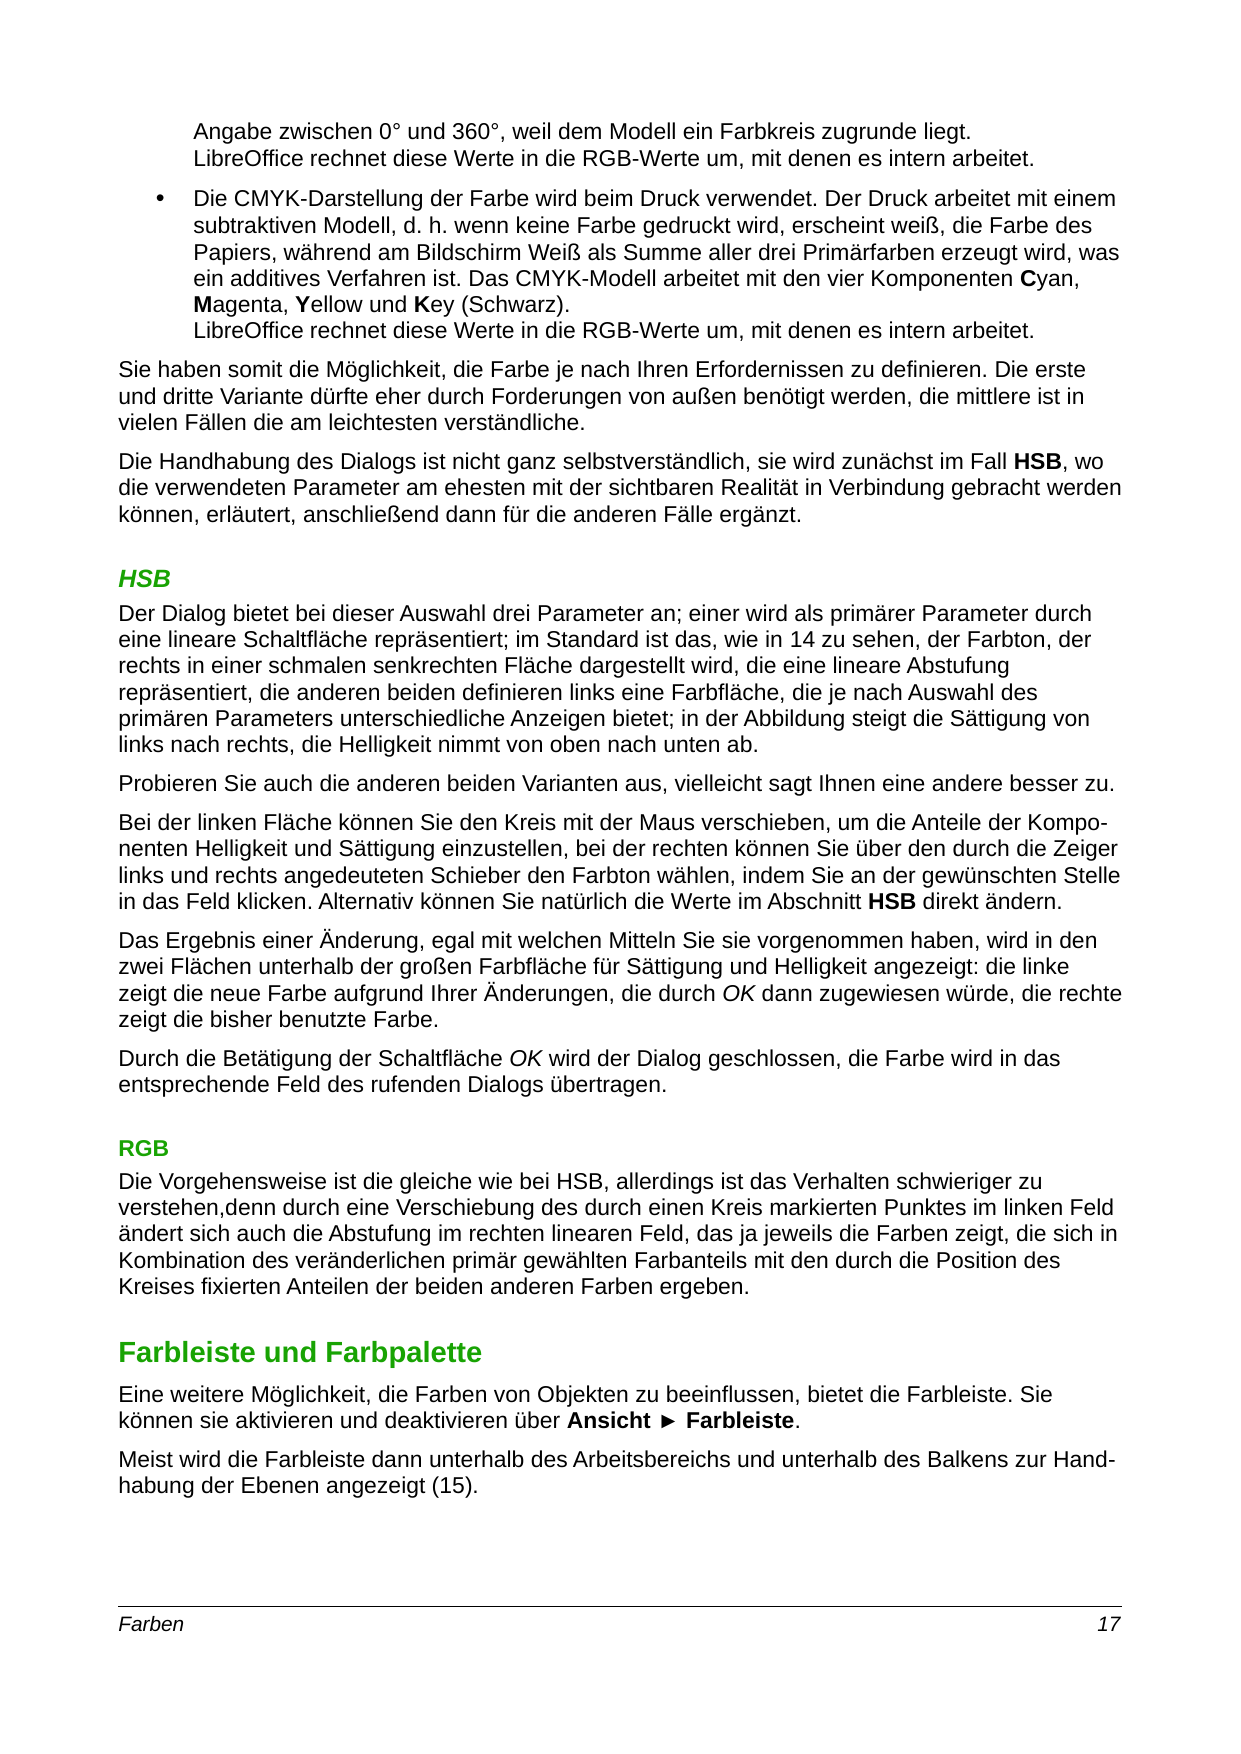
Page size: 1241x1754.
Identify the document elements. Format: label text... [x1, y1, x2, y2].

text Sie haben somit die Möglichkeit, die Farbe je nach Ihren Erfordernissen zu definieren. Die erste und dritte Variante dürfte eher durch Forderungen von außen benötigt werden, die mittlere ist in vielen Fällen die am leichtesten verständliche. [118, 356, 1122, 435]
text Eine weitere Möglichkeit, die Farben von Objekten zu beeinflussen, bietet die Farbleiste. Sie können sie aktivieren und deaktivieren über Ansicht ► Farbleiste. [118, 1381, 1122, 1433]
text Der Dialog bietet bei dieser Auswahl drei Parameter an; einer wird als primärer Parameter durch eine lineare Schaltfläche repräsentiert; im Standard ist das, wie in Abbildung 14 zu sehen, der Farbton, der rechts in einer schmalen senkrechten Fläche dargestellt wird, die eine lineare Abstufung repräsentiert, die anderen beiden definieren links eine Farbfläche, die je nach Auswahl des primären Parameters unterschiedliche Anzeigen bietet; in der Abbildung steigt die Sättigung von links nach rechts, die Helligkeit nimmt von oben nach unten ab. [118, 599, 1122, 758]
subtitle HSB [118, 564, 1122, 593]
subtitle RGB [118, 1135, 1122, 1161]
text Die Vorgehensweise ist die gleiche wie bei HSB, allerdings ist das Verhalten schwieriger zu verstehen,denn durch eine Verschiebung des durch einen Kreis markierten Punktes im linken Feld ändert sich auch die Abstufung im rechten linearen Feld, das ja jeweils die Farben zeigt, die sich in Kombination des veränderlichen primär gewählten Farbanteils mit den durch die Position des Kreises fixierten Anteilen der beiden anderen Farben ergeben. [118, 1168, 1122, 1299]
list Angabe zwischen 0° und 360°, weil dem Modell ein Farbkreis zugrunde liegt. LibreOffice rechnet diese Werte in die RGB-Werte um, mit denen es intern arbeitet. [156, 118, 1122, 171]
text Das Ergebnis einer Änderung, egal mit welchen Mitteln Sie sie vorgenommen haben, wird in den zwei Flächen unterhalb der großen Farbfläche für Sättigung und Helligkeit angezeigt: die linke zeigt die neue Farbe aufgrund Ihrer Änderungen, die durch OK dann zugewiesen würde, die rechte zeigt die bisher benutzte Farbe. [118, 927, 1122, 1032]
list Die CMYK-Darstellung der Farbe wird beim Druck verwendet. Der Druck arbeitet mit einem subtraktiven Modell, d. h. wenn keine Farbe gedruckt wird, erscheint weiß, die Farbe des Papiers, während am Bildschirm Weiß als Summe aller drei Primärfarben erzeugt wird, was ein additives Verfahren ist. Das CMYK-Modell arbeitet mit den vier Komponenten Cyan, Magenta, Yellow und Key (Schwarz). LibreOffice rechnet diese Werte in die RGB-Werte um, mit denen es intern arbeitet. [156, 183, 1122, 344]
text Bei der linken Fläche können Sie den Kreis mit der Maus verschieben, um die Anteile der Kompo­nenten Helligkeit und Sättigung einzustellen, bei der rechten können Sie über den durch die Zeiger links und rechts angedeuteten Schieber den Farbton wählen, indem Sie an der gewünschten Stelle in das Feld klicken. Alternativ können Sie natürlich die Werte im Abschnitt HSB direkt ändern. [118, 809, 1122, 914]
text Die Handhabung des Dialogs ist nicht ganz selbstverständlich, sie wird zunächst im Fall HSB, wo die verwendeten Parameter am ehesten mit der sichtbaren Realität in Verbindung gebracht werden können, erläutert, anschließend dann für die anderen Fälle ergänzt. [118, 448, 1122, 527]
text Meist wird die Farbleiste dann unterhalb des Arbeitsbereichs und unterhalb des Balkens zur Hand­habung der Ebenen angezeigt (Abbildung 15). [118, 1446, 1122, 1499]
text Durch die Betätigung der Schaltfläche OK wird der Dialog geschlossen, die Farbe wird in das entsprechende Feld des rufenden Dialogs übertragen. [118, 1045, 1122, 1097]
text Probieren Sie auch die anderen beiden Varianten aus, vielleicht sagt Ihnen eine andere besser zu. [118, 770, 1122, 796]
subtitle Farbleiste und Farbpalette [118, 1335, 1122, 1368]
